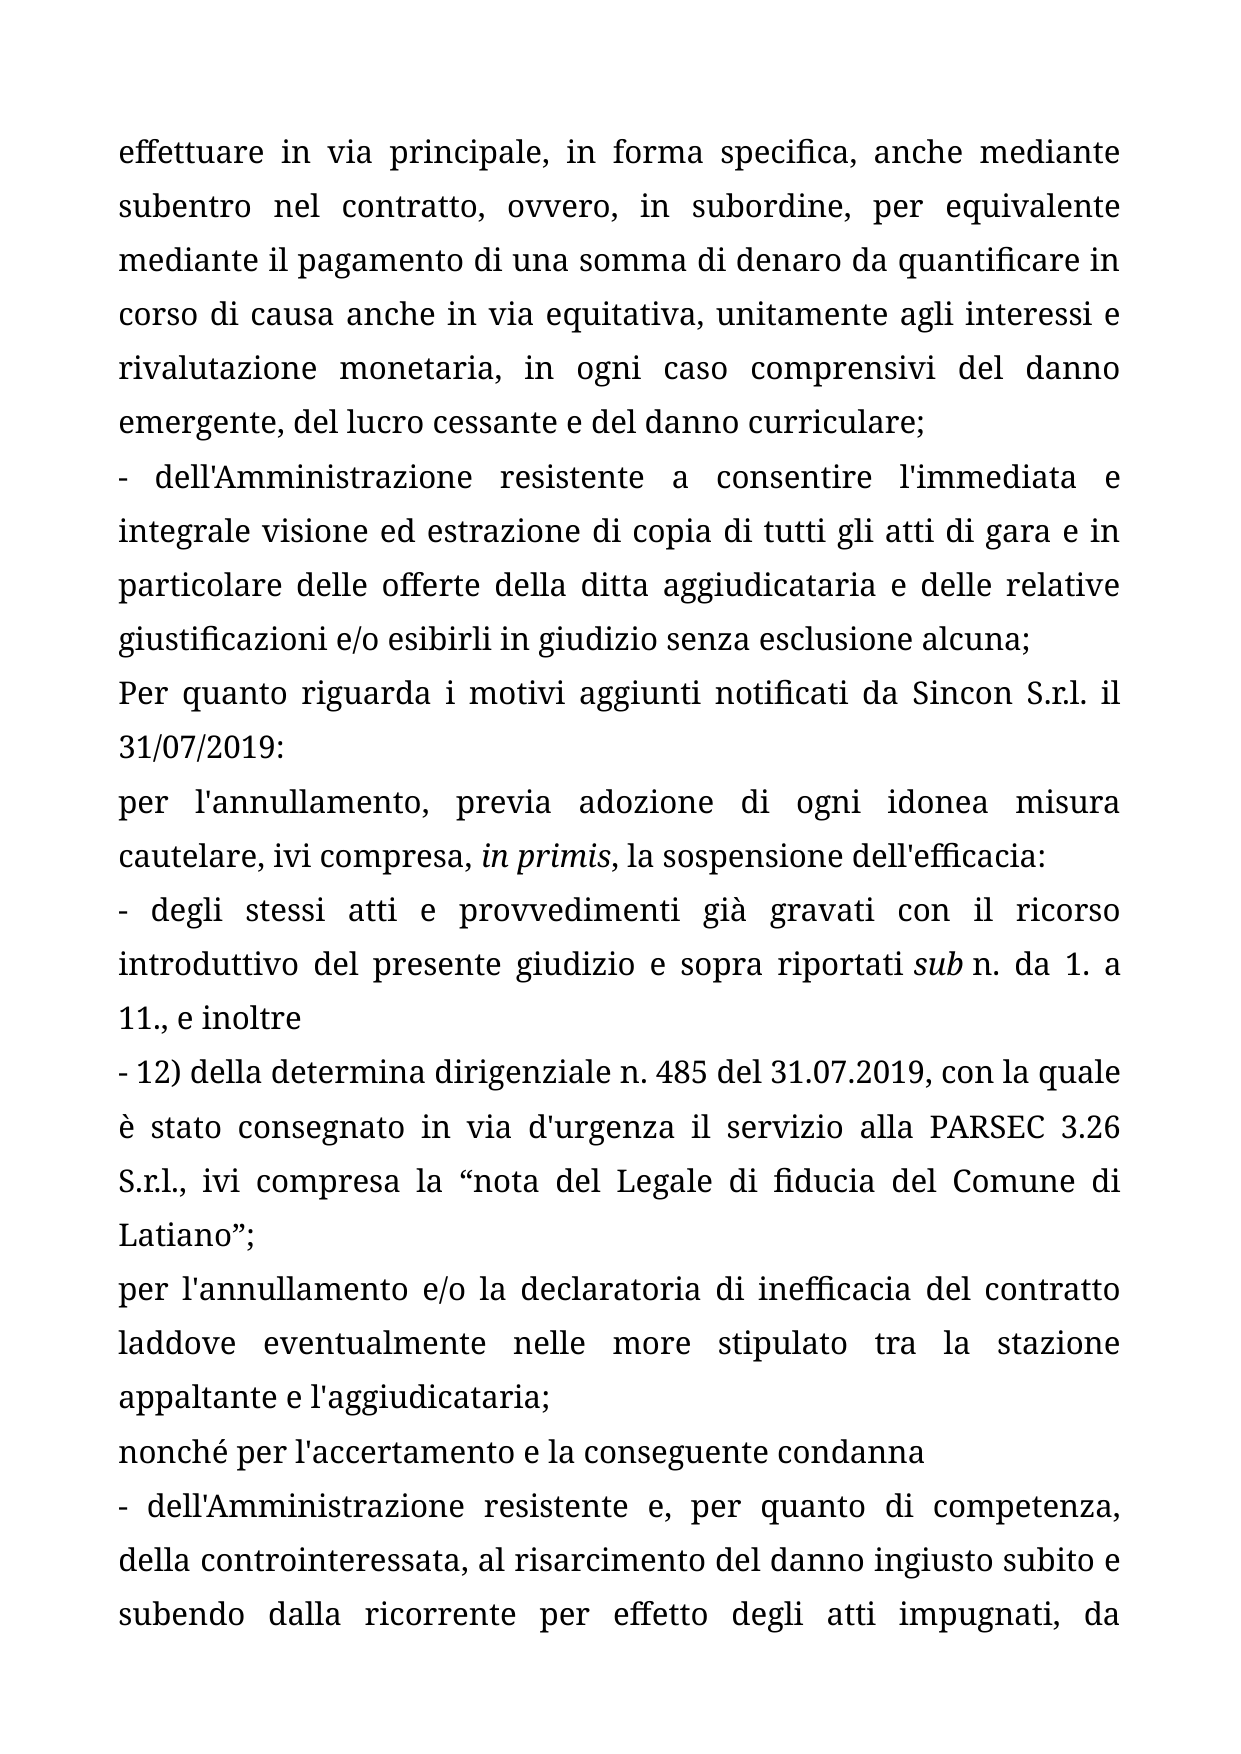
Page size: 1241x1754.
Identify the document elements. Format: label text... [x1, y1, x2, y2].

text - dell'Amministrazione resistente a consentire l'immediata e integrale visione ed estrazione di copia di tutti gli atti di gara e in particolare delle offerte della ditta aggiudicataria e delle relative giustificazioni e/o esibirli in giudizio senza esclusione alcuna; [118, 443, 1122, 660]
text - 12) della determina dirigenziale n. 485 del 31.07.2019, con la quale è stato consegnato in via d'urgenza il servizio alla PARSEC 3.26 S.r.l., ivi compresa la “nota del Legale di fiducia del Comune di Latiano”; [118, 1039, 1122, 1256]
text effettuare in via principale, in forma specifica, anche mediante subentro nel contratto, ovvero, in subordine, per equivalente mediante il pagamento di una somma di denaro da quantificare in corso di causa anche in via equitativa, unitamente agli interessi e rivalutazione monetaria, in ogni caso comprensivi del danno emergente, del lucro cessante e del danno curriculare; [118, 118, 1122, 443]
text Per quanto riguarda i motivi aggiunti notificati da Sincon S.r.l. il 31/07/2019: [118, 660, 1122, 768]
text per l'annullamento, previa adozione di ogni idonea misura cautelare, ivi compresa, in primis, la sospensione dell'efficacia: [118, 768, 1122, 876]
text per l'annullamento e/o la declaratoria di inefficacia del contratto laddove eventualmente nelle more stipulato tra la stazione appaltante e l'aggiudicataria; [118, 1256, 1122, 1418]
text - degli stessi atti e provvedimenti già gravati con il ricorso introduttivo del presente giudizio e sopra riportati sub n. da 1. a 11., e inoltre [118, 876, 1122, 1039]
text nonché per l'accertamento e la conseguente condanna [118, 1418, 1122, 1472]
text - dell'Amministrazione resistente e, per quanto di competenza, della controinteressata, al risarcimento del danno ingiusto subito e subendo dalla ricorrente per effetto degli atti impugnati, da [118, 1472, 1122, 1635]
